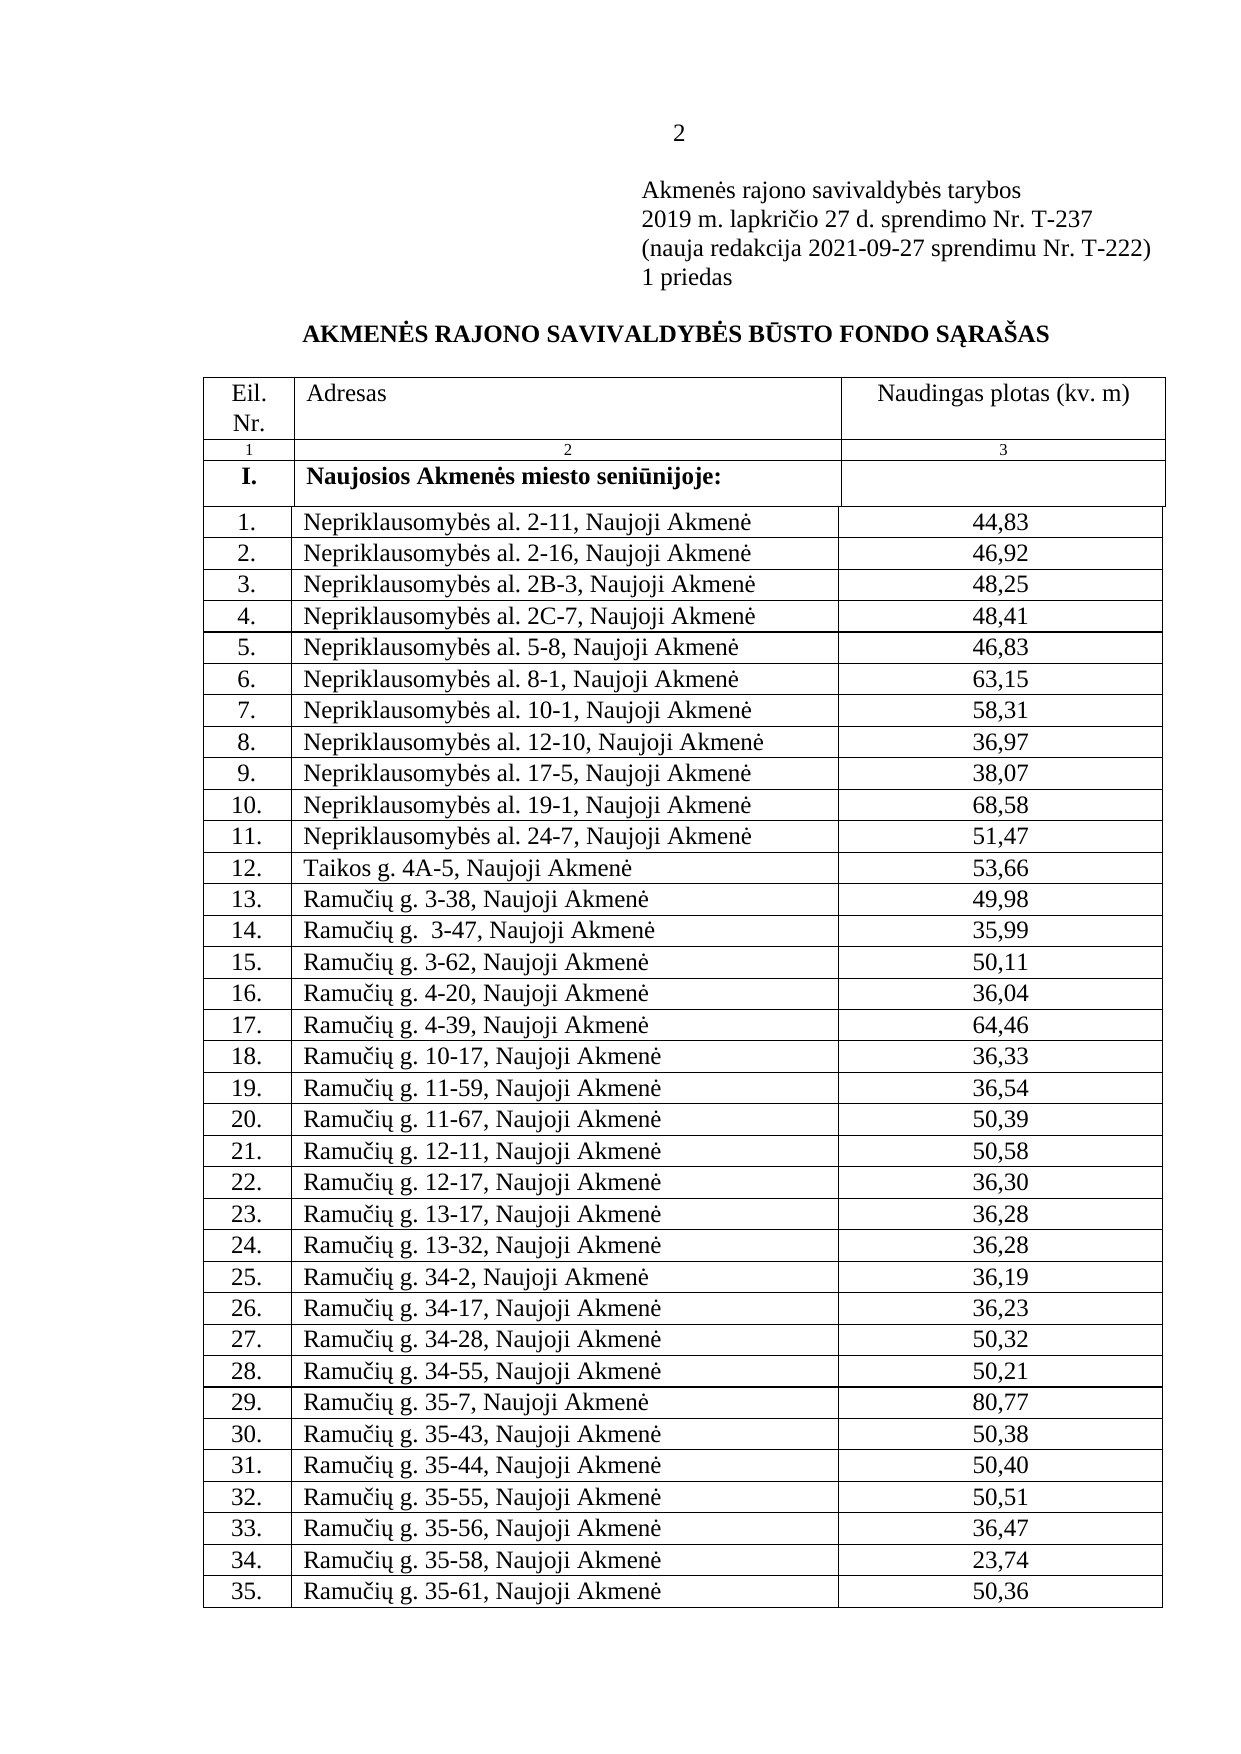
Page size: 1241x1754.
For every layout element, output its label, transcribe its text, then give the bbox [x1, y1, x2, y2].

table_cell Ramučių g. 35-56, Naujoji Akmenė [292, 1513, 838, 1544]
table_cell 10. [204, 790, 291, 820]
table_cell 50,38 [839, 1419, 1162, 1449]
table_cell Ramučių g. 35-55, Naujoji Akmenė [292, 1482, 838, 1512]
table_cell Ramučių g. 13-32, Naujoji Akmenė [292, 1230, 838, 1261]
table_cell 63,15 [839, 664, 1162, 694]
table_cell 35,99 [839, 916, 1162, 946]
table_cell 7. [204, 695, 291, 726]
table_cell Ramučių g. 34-17, Naujoji Akmenė [292, 1293, 838, 1323]
table_cell 36,28 [839, 1199, 1162, 1229]
table_cell 36,33 [839, 1041, 1162, 1072]
table_cell 50,11 [839, 947, 1162, 977]
table_cell Ramučių g. 35-43, Naujoji Akmenė [292, 1419, 838, 1449]
table_cell 64,46 [839, 1010, 1162, 1040]
table_cell Ramučių g. 34-28, Naujoji Akmenė [292, 1325, 838, 1355]
table_cell Nepriklausomybės al. 24-7, Naujoji Akmenė [292, 821, 838, 852]
table_cell 11. [204, 821, 291, 852]
table_cell 6. [204, 664, 291, 694]
table_cell 58,31 [839, 695, 1162, 726]
table_cell 50,40 [839, 1450, 1162, 1481]
table_cell Ramučių g. 4-39, Naujoji Akmenė [292, 1010, 838, 1040]
table_cell Nepriklausomybės al. 2C-7, Naujoji Akmenė [292, 601, 838, 631]
table_cell 17. [204, 1010, 291, 1040]
table_cell 24. [204, 1230, 291, 1261]
table_cell 36,19 [839, 1262, 1162, 1292]
table_cell Ramučių g. 35-61, Naujoji Akmenė [292, 1576, 838, 1607]
table_cell Ramučių g. 12-11, Naujoji Akmenė [292, 1136, 838, 1166]
table_cell 1 [204, 440, 294, 460]
table_cell 18. [204, 1041, 291, 1072]
table_cell 30. [204, 1419, 291, 1449]
table_cell 3 [842, 440, 1165, 460]
table_cell 25. [204, 1262, 291, 1292]
table_cell 36,97 [839, 727, 1162, 757]
table_cell 15. [204, 947, 291, 977]
table_cell 2. [204, 538, 291, 568]
table_cell 46,83 [839, 633, 1162, 663]
table_cell 4. [204, 601, 291, 631]
table_cell 50,32 [839, 1325, 1162, 1355]
table_cell Ramučių g. 10-17, Naujoji Akmenė [292, 1041, 838, 1072]
table_cell Ramučių g. 3-38, Naujoji Akmenė [292, 884, 838, 914]
table_cell 13. [204, 884, 291, 914]
table_cell 34. [204, 1545, 291, 1575]
table_cell Ramučių g. 13-17, Naujoji Akmenė [292, 1199, 838, 1229]
table_header Adresas [295, 378, 841, 439]
table_cell Nepriklausomybės al. 2-16, Naujoji Akmenė [292, 538, 838, 568]
table_cell Ramučių g. 12-17, Naujoji Akmenė [292, 1167, 838, 1198]
table_cell 80,77 [839, 1388, 1162, 1418]
table_cell 14. [204, 916, 291, 946]
table_cell 51,47 [839, 821, 1162, 852]
table_cell 20. [204, 1104, 291, 1135]
table_cell 26. [204, 1293, 291, 1323]
table_cell 19. [204, 1073, 291, 1103]
table_cell 50,39 [839, 1104, 1162, 1135]
table_cell Nepriklausomybės al. 17-5, Naujoji Akmenė [292, 758, 838, 789]
text AKMENĖS RAJONO SAVIVALDYBĖS BŪSTO FONDO SĄRAŠAS [177, 319, 1181, 348]
table_cell 23. [204, 1199, 291, 1229]
table_cell 5. [204, 633, 291, 663]
table_cell 31. [204, 1450, 291, 1481]
table_cell 36,23 [839, 1293, 1162, 1323]
table_cell Ramučių g. 11-67, Naujoji Akmenė [292, 1104, 838, 1135]
table_cell 36,30 [839, 1167, 1162, 1198]
table_cell 53,66 [839, 853, 1162, 883]
table_cell 49,98 [839, 884, 1162, 914]
table_cell 38,07 [839, 758, 1162, 789]
table_cell 32. [204, 1482, 291, 1512]
table_cell 36,47 [839, 1513, 1162, 1544]
table_header Eil. Nr. [204, 378, 294, 439]
table_cell 28. [204, 1356, 291, 1386]
table_cell 48,41 [839, 601, 1162, 631]
table_cell Naujosios Akmenės miesto seniūnijoje: [295, 461, 841, 506]
table_cell Ramučių g. 3-62, Naujoji Akmenė [292, 947, 838, 977]
table_cell Ramučių g. 35-7, Naujoji Akmenė [292, 1388, 838, 1418]
table_cell 36,54 [839, 1073, 1162, 1103]
table_cell 27. [204, 1325, 291, 1355]
table_cell 36,04 [839, 979, 1162, 1009]
table_cell 21. [204, 1136, 291, 1166]
table_cell Nepriklausomybės al. 2-11, Naujoji Akmenė [292, 507, 838, 537]
table_cell 50,36 [839, 1576, 1162, 1607]
table_cell 22. [204, 1167, 291, 1198]
text 2019 m. lapkričio 27 d. sprendimo Nr. T-237 [177, 204, 1181, 233]
table_header Naudingas plotas (kv. m) [842, 378, 1165, 439]
table_cell 46,92 [839, 538, 1162, 568]
table_cell 68,58 [839, 790, 1162, 820]
table_cell Ramučių g. 34-2, Naujoji Akmenė [292, 1262, 838, 1292]
table_cell Nepriklausomybės al. 12-10, Naujoji Akmenė [292, 727, 838, 757]
table_cell 33. [204, 1513, 291, 1544]
text Akmenės rajono savivaldybės tarybos [177, 176, 1181, 204]
table_cell I. [204, 461, 294, 506]
table_cell Ramučių g. 3-47, Naujoji Akmenė [292, 916, 838, 946]
table_cell Taikos g. 4A-5, Naujoji Akmenė [292, 853, 838, 883]
table_cell Nepriklausomybės al. 10-1, Naujoji Akmenė [292, 695, 838, 726]
table_cell 9. [204, 758, 291, 789]
table_cell 50,58 [839, 1136, 1162, 1166]
table_cell Ramučių g. 35-58, Naujoji Akmenė [292, 1545, 838, 1575]
table_cell Ramučių g. 35-44, Naujoji Akmenė [292, 1450, 838, 1481]
table_cell Nepriklausomybės al. 8-1, Naujoji Akmenė [292, 664, 838, 694]
table_cell 2 [295, 440, 841, 460]
table_cell 44,83 [839, 507, 1162, 537]
table_cell 3. [204, 570, 291, 600]
table_cell 23,74 [839, 1545, 1162, 1575]
table_cell 8. [204, 727, 291, 757]
table_cell 29. [204, 1388, 291, 1418]
table_cell 1. [204, 507, 291, 537]
table_cell 12. [204, 853, 291, 883]
table_cell Ramučių g. 34-55, Naujoji Akmenė [292, 1356, 838, 1386]
table_cell Nepriklausomybės al. 19-1, Naujoji Akmenė [292, 790, 838, 820]
table_cell [842, 461, 1165, 506]
table_cell 48,25 [839, 570, 1162, 600]
text (nauja redakcija 2021-09-27 sprendimu Nr. T-222) [177, 233, 1181, 262]
table_cell 16. [204, 979, 291, 1009]
table_cell Nepriklausomybės al. 5-8, Naujoji Akmenė [292, 633, 838, 663]
table_cell Ramučių g. 4-20, Naujoji Akmenė [292, 979, 838, 1009]
table_cell 50,51 [839, 1482, 1162, 1512]
table_cell Ramučių g. 11-59, Naujoji Akmenė [292, 1073, 838, 1103]
table_cell 50,21 [839, 1356, 1162, 1386]
table_cell Nepriklausomybės al. 2B-3, Naujoji Akmenė [292, 570, 838, 600]
text 1 priedas [177, 262, 1181, 291]
table_cell 35. [204, 1576, 291, 1607]
table_cell 36,28 [839, 1230, 1162, 1261]
